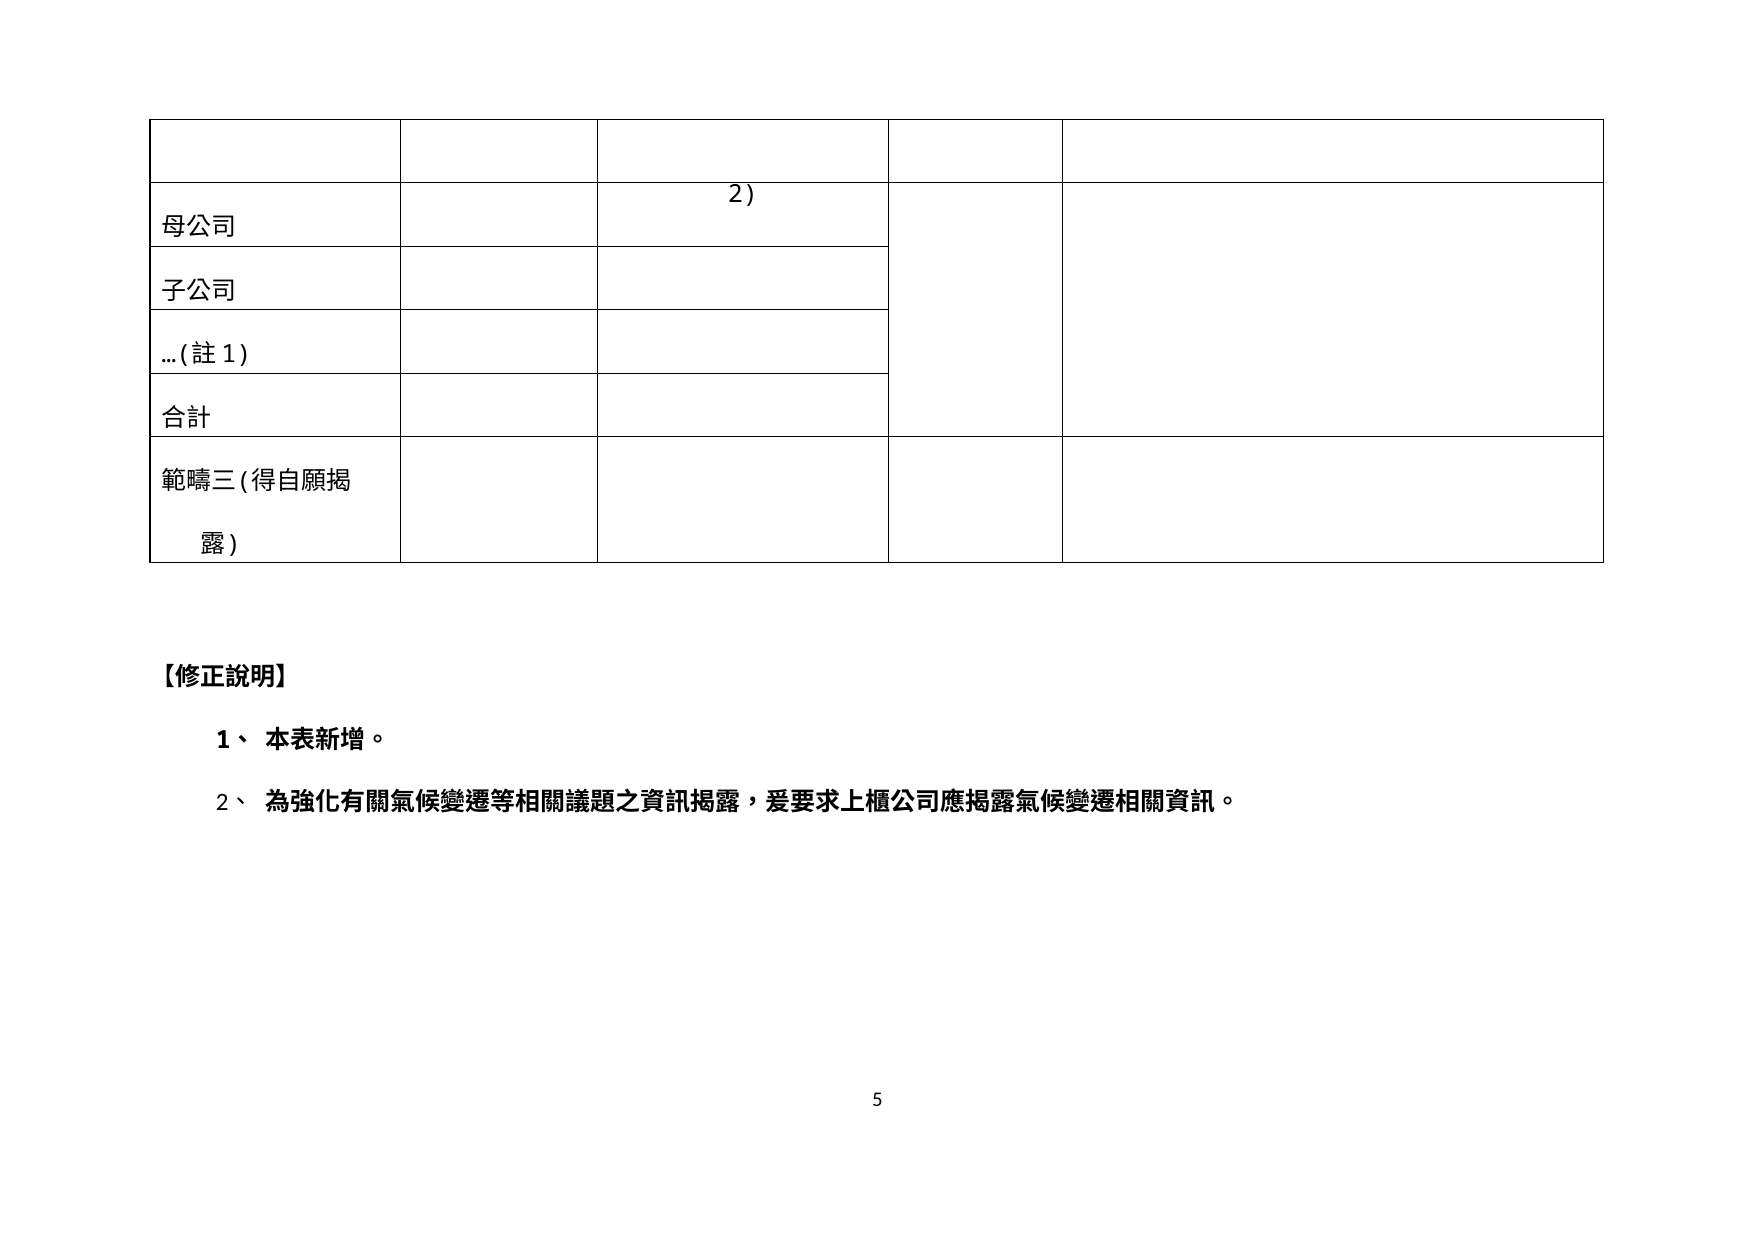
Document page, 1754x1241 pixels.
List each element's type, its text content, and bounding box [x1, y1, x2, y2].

list 本表新增。 [216, 696, 1604, 758]
table_cell 合計 [151, 374, 400, 436]
table_cell [401, 183, 597, 246]
table_cell …(註1) [151, 310, 400, 373]
table_cell [598, 183, 888, 246]
table_cell [1063, 120, 1603, 182]
table_cell [889, 183, 1062, 436]
table_cell [598, 310, 888, 373]
table_cell [598, 374, 888, 436]
table_cell [401, 310, 597, 373]
table_cell [598, 437, 888, 562]
table_cell [401, 437, 597, 562]
table_cell 母公司 [151, 183, 400, 246]
table_cell 密集度 (公噸CO2e/千元)(註2) [598, 120, 888, 182]
table_cell [1063, 437, 1603, 562]
table_cell [889, 120, 1062, 182]
table_cell [598, 247, 888, 309]
table_cell [1063, 183, 1603, 436]
table_cell [401, 120, 597, 182]
table_cell 範疇三(得自願揭露) [151, 437, 400, 562]
table_cell [889, 437, 1062, 562]
table_cell [151, 120, 400, 182]
table_cell [401, 374, 597, 436]
table_cell [401, 247, 597, 309]
text 【修正說明】 [150, 633, 1604, 696]
list 為強化有關氣候變遷等相關議題之資訊揭露，爰要求上櫃公司應揭露氣候變遷相關資訊。 [216, 758, 1604, 821]
table_cell 子公司 [151, 247, 400, 309]
